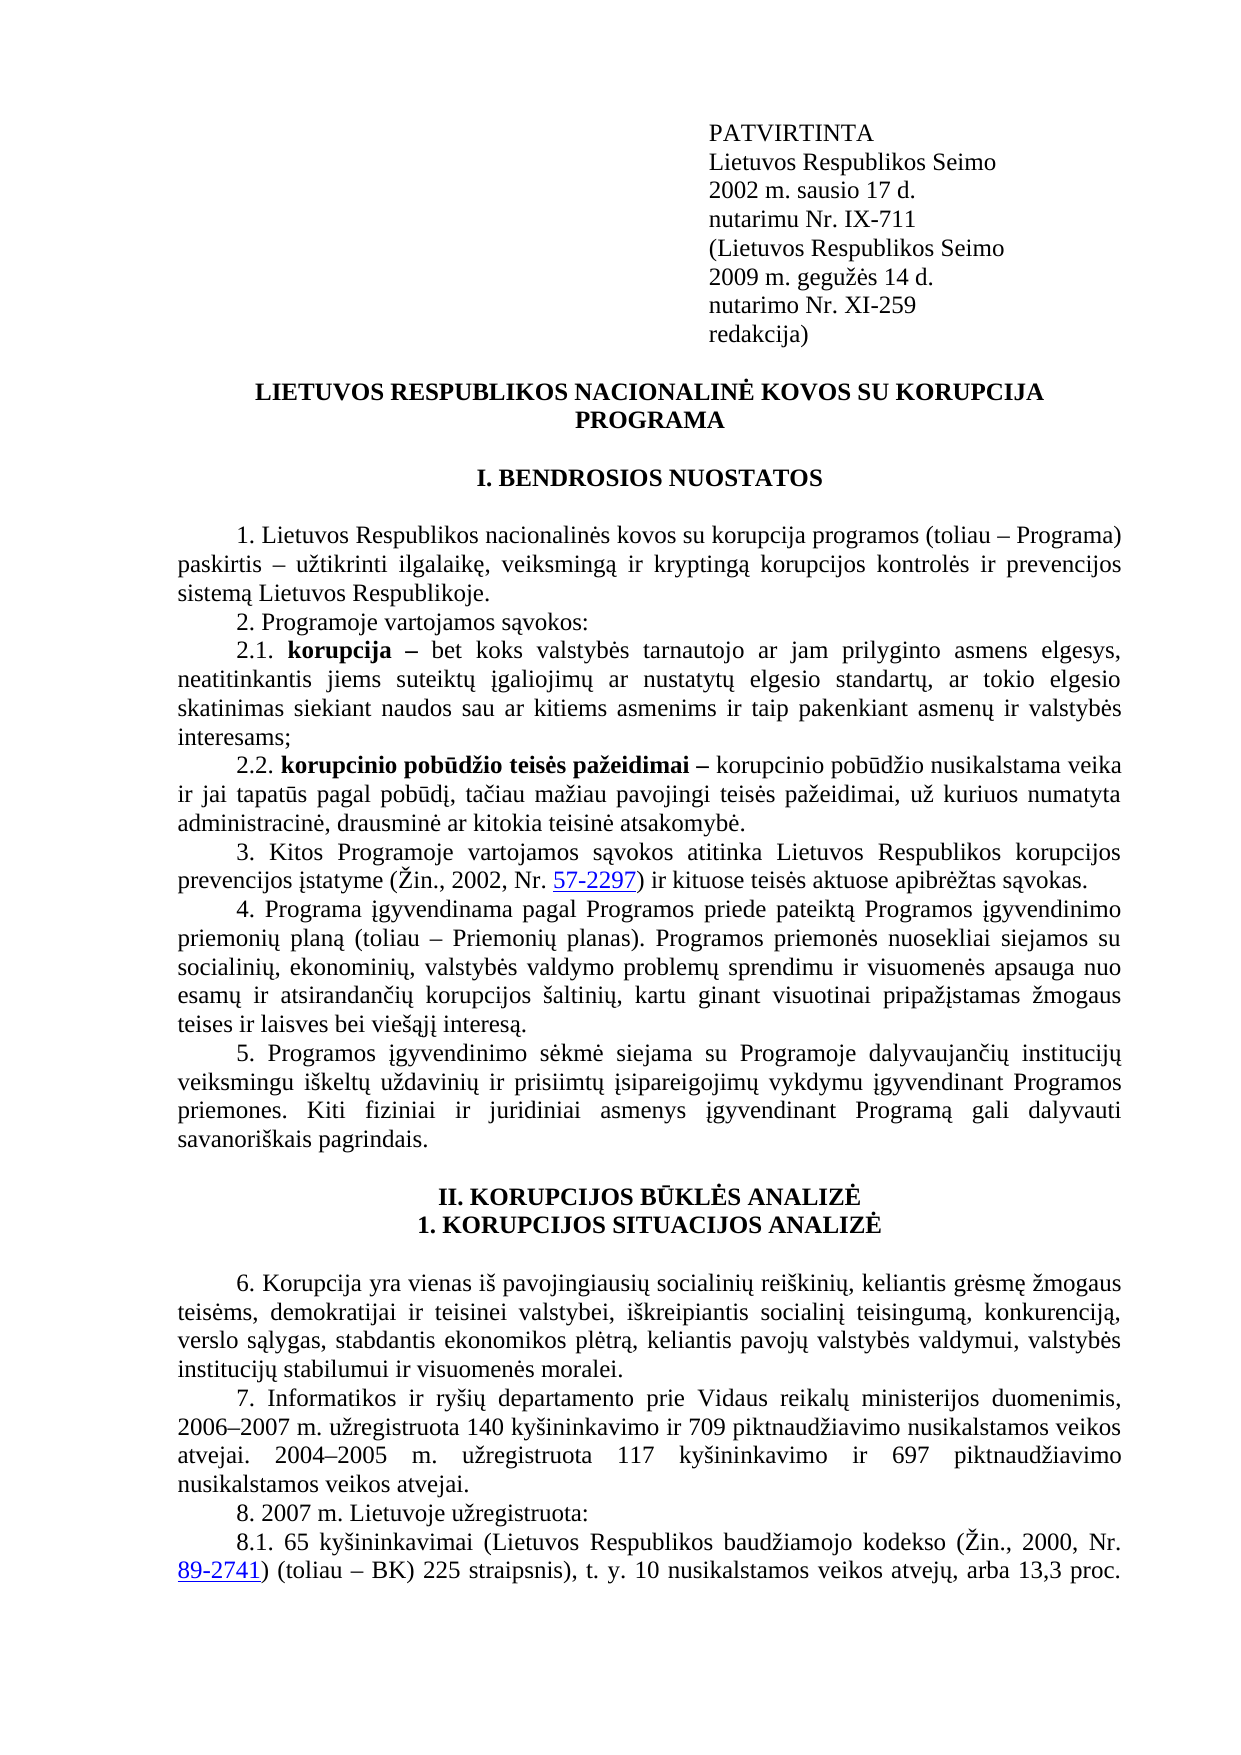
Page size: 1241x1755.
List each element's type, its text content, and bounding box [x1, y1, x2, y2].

text 2009 m. gegužės 14 d. [177, 262, 1122, 291]
text 7. Informatikos ir ryšių departamento prie Vidaus reikalų ministerijos duomenimis, 2006–2007 m. užregistruota 140 kyšininkavimo ir 709 piktnaudžiavimo nusikalstamos veikos atvejai. 2004–2005 m. užregistruota 117 kyšininkavimo ir 697 piktnaudžiavimo nusikalstamos veikos atvejai. [177, 1383, 1122, 1498]
text I. BENDROSIOS NUOSTATOS [177, 463, 1122, 492]
text 2.1. korupcija – bet koks valstybės tarnautojo ar jam prilyginto asmens elgesys, neatitinkantis jiems suteiktų įgaliojimų ar nustatytų elgesio standartų, ar tokio elgesio skatinimas siekiant naudos sau ar kitiems asmenims ir taip pakenkiant asmenų ir valstybės interesams; [177, 636, 1122, 751]
text Lietuvos Respublikos Seimo [177, 147, 1122, 176]
text nutarimu Nr. IX-711 [177, 204, 1122, 233]
text redakcija) [177, 319, 1122, 348]
text 4. Programa įgyvendinama pagal Programos priede pateiktą Programos įgyvendinimo priemonių planą (toliau – Priemonių planas). Programos priemonės nuosekliai siejamos su socialinių, ekonominių, valstybės valdymo problemų sprendimu ir visuomenės apsauga nuo esamų ir atsirandančių korupcijos šaltinių, kartu ginant visuotinai pripažįstamas žmogaus teises ir laisves bei viešąjį interesą. [177, 894, 1122, 1038]
text 3. Kitos Programoje vartojamos sąvokos atitinka Lietuvos Respublikos korupcijos prevencijos įstatyme (Žin., 2002, Nr. 57-2297) ir kituose teisės aktuose apibrėžtas sąvokas. [177, 837, 1122, 894]
text 2002 m. sausio 17 d. [177, 176, 1122, 204]
text II. KORUPCIJOS BŪKLĖS ANALIZĖ [177, 1182, 1122, 1211]
text 1. KORUPCIJOS SITUACIJOS ANALIZĖ [177, 1211, 1122, 1239]
text 5. Programos įgyvendinimo sėkmė siejama su Programoje dalyvaujančių institucijų veiksmingu iškeltų uždavinių ir prisiimtų įsipareigojimų vykdymu įgyvendinant Programos priemones. Kiti fiziniai ir juridiniai asmenys įgyvendinant Programą gali dalyvauti savanoriškais pagrindais. [177, 1038, 1122, 1153]
text PATVIRTINTA [177, 118, 1122, 147]
text nutarimo Nr. XI-259 [177, 291, 1122, 319]
text (Lietuvos Respublikos Seimo [177, 233, 1122, 262]
text LIETUVOS RESPUBLIKOS NACIONALINĖ KOVOS SU KORUPCIJA PROGRAMA [177, 377, 1122, 434]
text 2.2. korupcinio pobūdžio teisės pažeidimai – korupcinio pobūdžio nusikalstama veika ir jai tapatūs pagal pobūdį, tačiau mažiau pavojingi teisės pažeidimai, už kuriuos numatyta administracinė, drausminė ar kitokia teisinė atsakomybė. [177, 751, 1122, 837]
text 1. Lietuvos Respublikos nacionalinės kovos su korupcija programos (toliau – Programa) paskirtis – užtikrinti ilgalaikę, veiksmingą ir kryptingą korupcijos kontrolės ir prevencijos sistemą Lietuvos Respublikoje. [177, 521, 1122, 607]
text 2. Programoje vartojamos sąvokos: [177, 607, 1122, 636]
text 8.1. 65 kyšininkavimai (Lietuvos Respublikos baudžiamojo kodekso (Žin., 2000, Nr. 89-2741) (toliau – BK) 225 straipsnis), t. y. 10 nusikalstamos veikos atvejų, arba 13,3 proc. [177, 1527, 1122, 1584]
text 6. Korupcija yra vienas iš pavojingiausių socialinių reiškinių, keliantis grėsmę žmogaus teisėms, demokratijai ir teisinei valstybei, iškreipiantis socialinį teisingumą, konkurenciją, verslo sąlygas, stabdantis ekonomikos plėtrą, keliantis pavojų valstybės valdymui, valstybės institucijų stabilumui ir visuomenės moralei. [177, 1268, 1122, 1383]
text 8. 2007 m. Lietuvoje užregistruota: [177, 1498, 1122, 1527]
